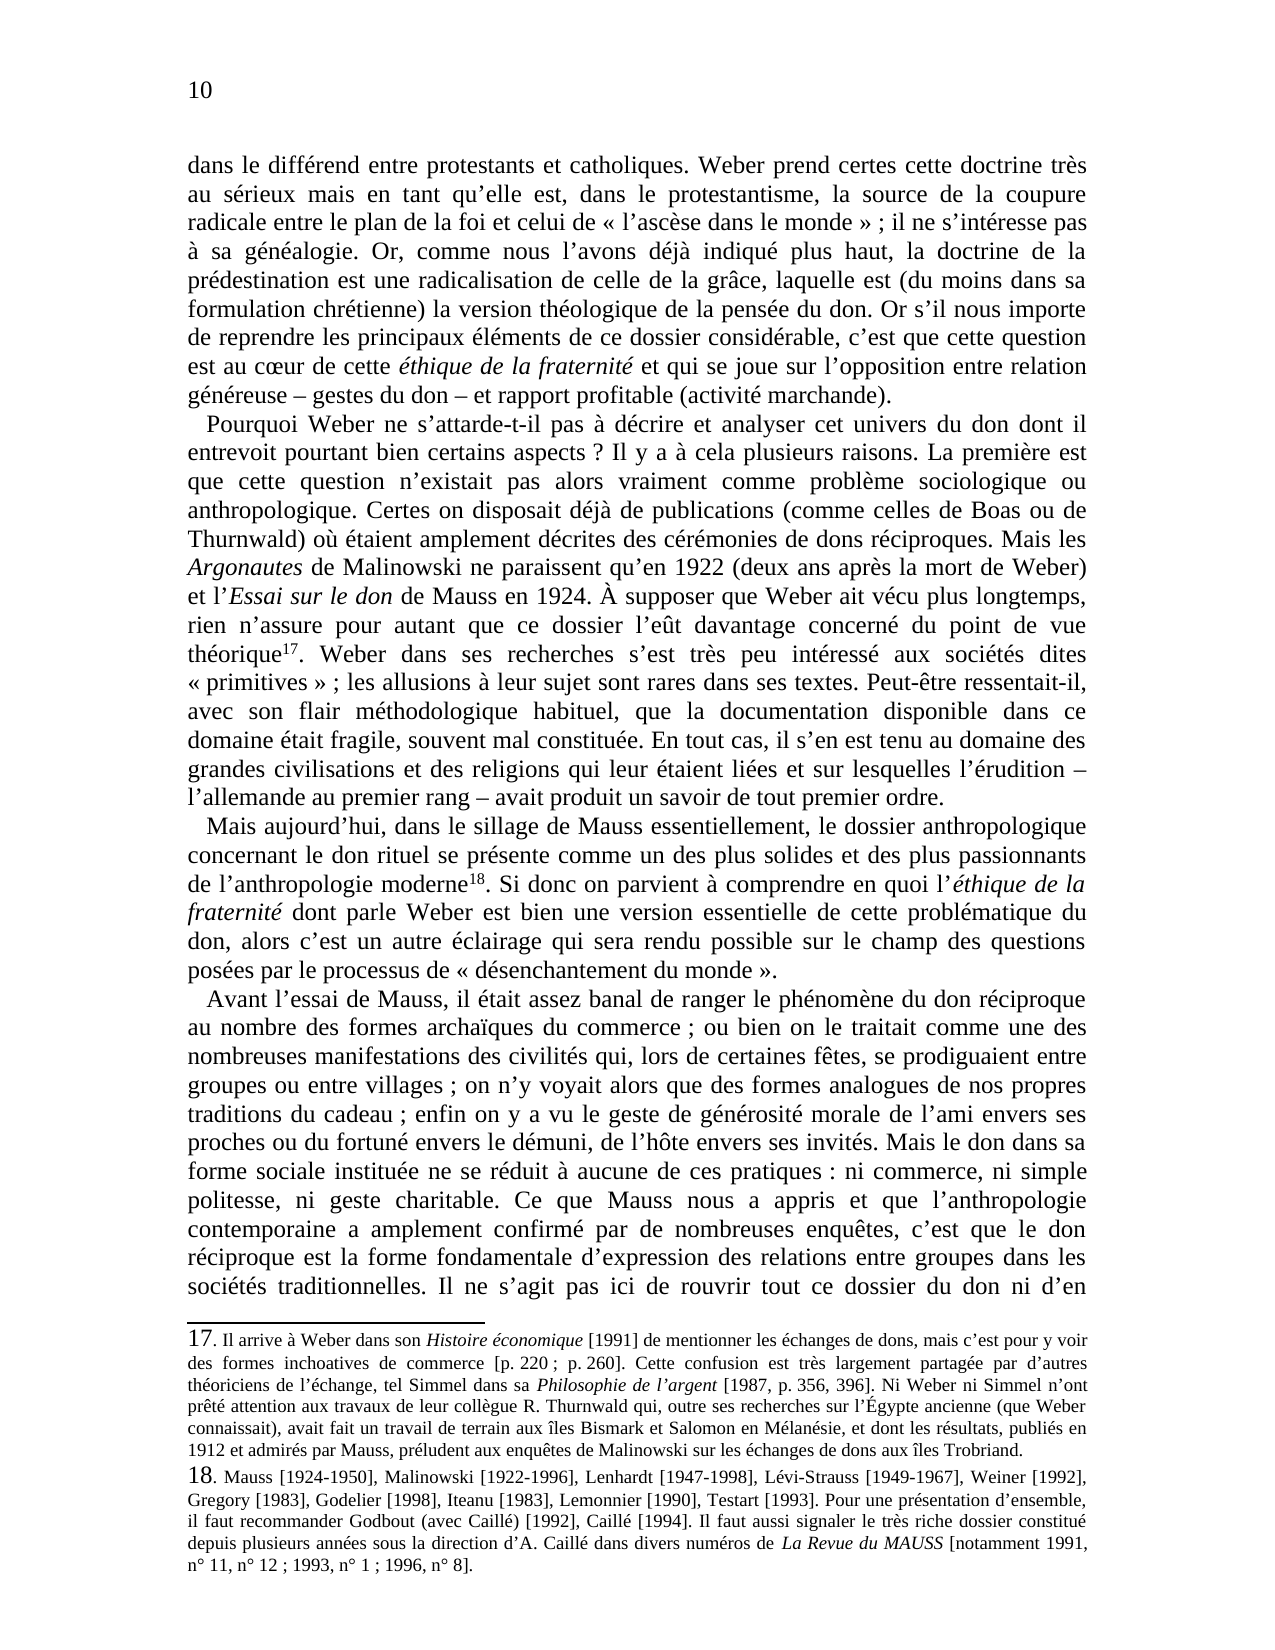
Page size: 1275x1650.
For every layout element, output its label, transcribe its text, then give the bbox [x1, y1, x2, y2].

text Mais aujourd’hui, dans le sillage de Mauss essentiellement, le dossier anthropologique concernant le don rituel se présente comme un des plus solides et des plus passionnants de l’anthropologie moderne. Si donc on parvient à comprendre en quoi l’éthique de la fraternité dont parle Weber est bien une version essentielle de cette problématique du don, alors c’est un autre éclairage qui sera rendu possible sur le champ des questions posées par le processus de « désenchantement du monde ». [187, 811, 1087, 984]
text . Mauss [1924-1950], Malinowski [1922-1996], Lenhardt [1947-1998], Lévi-Strauss [1949-1967], Weiner [1992], Gregory [1983], Godelier [1998], Iteanu [1983], Lemonnier [1990], Testart [1993]. Pour une présentation d’ensemble, il faut recommander Godbout (avec Caillé) [1992], Caillé [1994]. Il faut aussi signaler le très riche dossier constitué depuis plusieurs années sous la direction d’A. Caillé dans divers numéros de La Revue du MAUSS [notamment 1991, n° 11, n° 12 ; 1993, n° 1 ; 1996, n° 8]. [187, 1460, 1088, 1575]
text Pourquoi Weber ne s’attarde-t-il pas à décrire et analyser cet univers du don dont il entrevoit pourtant bien certains aspects ? Il y a à cela plusieurs raisons. La première est que cette question n’existait pas alors vraiment comme problème sociologique ou anthropologique. Certes on disposait déjà de publications (comme celles de Boas ou de Thurnwald) où étaient amplement décrites des cérémonies de dons réciproques. Mais les Argonautes de Malinowski ne paraissent qu’en 1922 (deux ans après la mort de Weber) et l’Essai sur le don de Mauss en 1924. À supposer que Weber ait vécu plus longtemps, rien n’assure pour autant que ce dossier l’eût davantage concerné du point de vue théorique. Weber dans ses recherches s’est très peu intéressé aux sociétés dites « primitives » ; les allusions à leur sujet sont rares dans ses textes. Peut-être ressentait-il, avec son flair méthodologique habituel, que la documentation disponible dans ce domaine était fragile, souvent mal constituée. En tout cas, il s’en est tenu au domaine des grandes civilisations et des religions qui leur étaient liées et sur lesquelles l’érudition – l’allemande au premier rang – avait produit un savoir de tout premier ordre. [187, 409, 1087, 811]
text dans le différend entre protestants et catholiques. Weber prend certes cette doctrine très au sérieux mais en tant qu’elle est, dans le protestantisme, la source de la coupure radicale entre le plan de la foi et celui de « l’ascèse dans le monde » ; il ne s’intéresse pas à sa généalogie. Or, comme nous l’avons déjà indiqué plus haut, la doctrine de la prédestination est une radicalisation de celle de la grâce, laquelle est (du moins dans sa formulation chrétienne) la version théologique de la pensée du don. Or s’il nous importe de reprendre les principaux éléments de ce dossier considérable, c’est que cette question est au cœur de cette éthique de la fraternité et qui se joue sur l’opposition entre relation généreuse – gestes du don – et rapport profitable (activité marchande). [187, 150, 1087, 409]
text Avant l’essai de Mauss, il était assez banal de ranger le phénomène du don réciproque au nombre des formes archaïques du commerce ; ou bien on le traitait comme une des nombreuses manifestations des civilités qui, lors de certaines fêtes, se prodiguaient entre groupes ou entre villages ; on n’y voyait alors que des formes analogues de nos propres traditions du cadeau ; enfin on y a vu le geste de générosité morale de l’ami envers ses proches ou du fortuné envers le démuni, de l’hôte envers ses invités. Mais le don dans sa forme sociale instituée ne se réduit à aucune de ces pratiques : ni commerce, ni simple politesse, ni geste charitable. Ce que Mauss nous a appris et que l’anthropologie contemporaine a amplement confirmé par de nombreuses enquêtes, c’est que le don réciproque est la forme fondamentale d’expression des relations entre groupes dans les sociétés traditionnelles. Il ne s’agit pas ici de rouvrir tout ce dossier du don ni d’en [187, 984, 1087, 1300]
text . Il arrive à Weber dans son Histoire économique [1991] de mentionner les échanges de dons, mais c’est pour y voir des formes inchoatives de commerce [p. 220 ; p. 260]. Cette confusion est très largement partagée par d’autres théoriciens de l’échange, tel Simmel dans sa Philosophie de l’argent [1987, p. 356, 396]. Ni Weber ni Simmel n’ont prêté attention aux travaux de leur collègue R. Thurnwald qui, outre ses recherches sur l’Égypte ancienne (que Weber connaissait), avait fait un travail de terrain aux îles Bismark et Salomon en Mélanésie, et dont les résultats, publiés en 1912 et admirés par Mauss, préludent aux enquêtes de Malinowski sur les échanges de dons aux îles Trobriand. [187, 1323, 1088, 1460]
